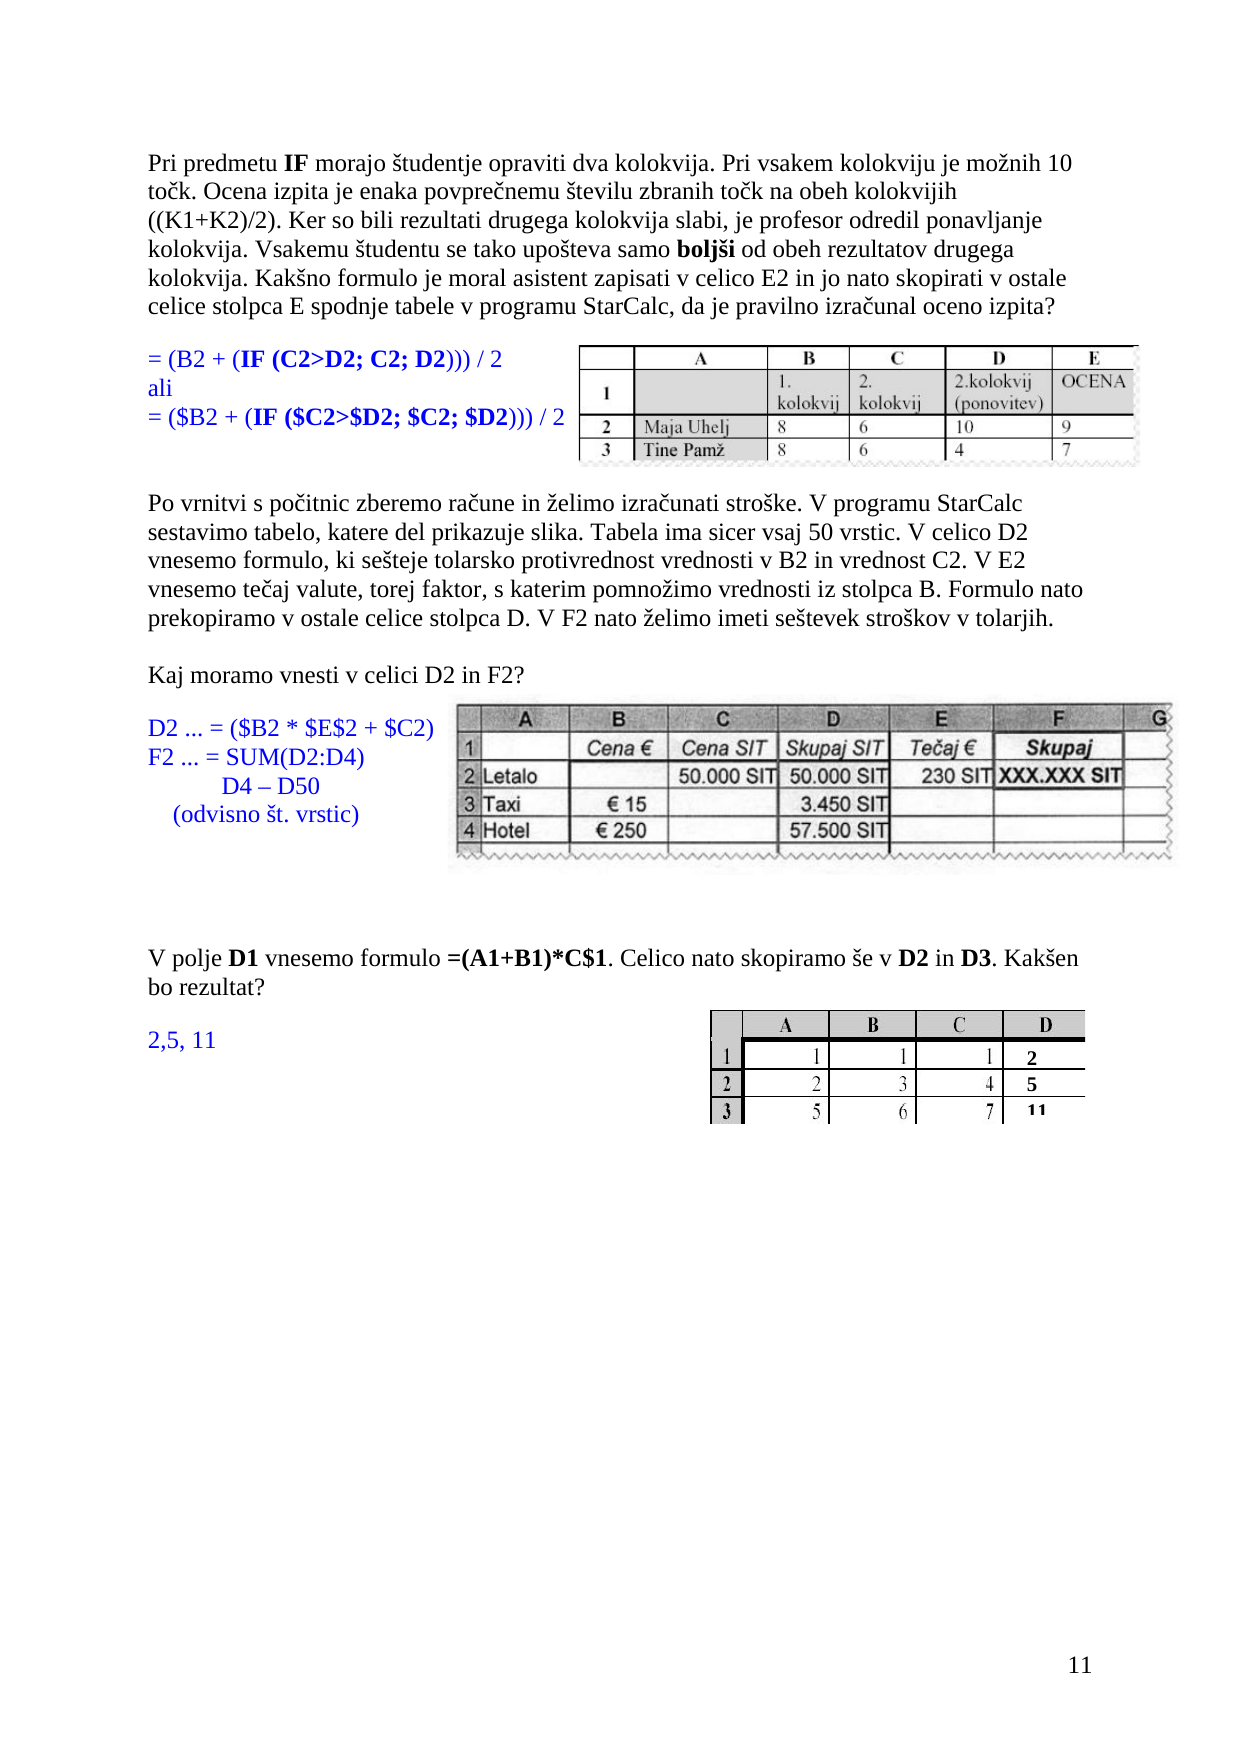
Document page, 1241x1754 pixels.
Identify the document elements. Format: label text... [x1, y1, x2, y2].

text [1086, 1025, 1093, 1053]
text Po vrnitvi s počitnic zberemo račune in želimo izračunati stroške. V programu StarCalc sestavimo tabelo, katere del prikazuje slika. Tabela ima sicer vsaj 50 vrstic. V celico D2 vnesemo formulo, ki sešteje tolarsko protivrednost vrednosti v B2 in vrednost C2. V E2 vnesemo tečaj valute, torej faktor, s katerim pomnožimo vrednosti iz stolpca B. Formulo nato prekopiramo v ostale celice stolpca D. V F2 nato želimo imeti seštevek stroškov v tolarjih. [148, 488, 1093, 632]
text D2 ... = ($B2 * $E$2 + $C2) [148, 713, 447, 742]
text 11 [1027, 1099, 1050, 1114]
text 2,5, 11 [148, 1025, 710, 1053]
text V polje D1 vnesemo formulo =(A1+B1)*C$1. Celico nato skopiramo še v D2 in D3. Kakšen bo rezultat? [148, 943, 1093, 1001]
picture [578, 345, 1142, 467]
text ali [148, 373, 578, 402]
text = ($B2 + (IF ($C2>$D2; $C2; $D2))) / 2 [148, 402, 578, 430]
text Kaj moramo vnesti v celici D2 in F2? [148, 660, 1093, 689]
text 5 [1027, 1072, 1050, 1096]
text D4 – D50 [148, 771, 447, 799]
picture [710, 1010, 1086, 1124]
text = (B2 + (IF (C2>D2; C2; D2))) / 2 [148, 344, 1093, 373]
text (odvisno št. vrstic) [148, 799, 447, 828]
text Pri predmetu IF morajo študentje opraviti dva kolokvija. Pri vsakem kolokviju je možnih 10 točk. Ocena izpita je enaka povprečnemu številu zbranih točk na obeh kolokvijih ((K1+K2)/2). Ker so bili rezultati drugega kolokvija slabi, je profesor odredil ponavljanje kolokvija. Vsakemu študentu se tako upošteva samo boljši od obeh rezultatov drugega kolokvija. Kakšno formulo je moral asistent zapisati v celico E2 in jo nato skopirati v ostale celice stolpca E spodnje tabele v programu StarCalc, da je pravilno izračunal oceno izpita? [148, 148, 1093, 320]
text 2 [1027, 1046, 1050, 1070]
text F2 ... = SUM(D2:D4) [148, 742, 447, 771]
picture [447, 694, 1179, 875]
